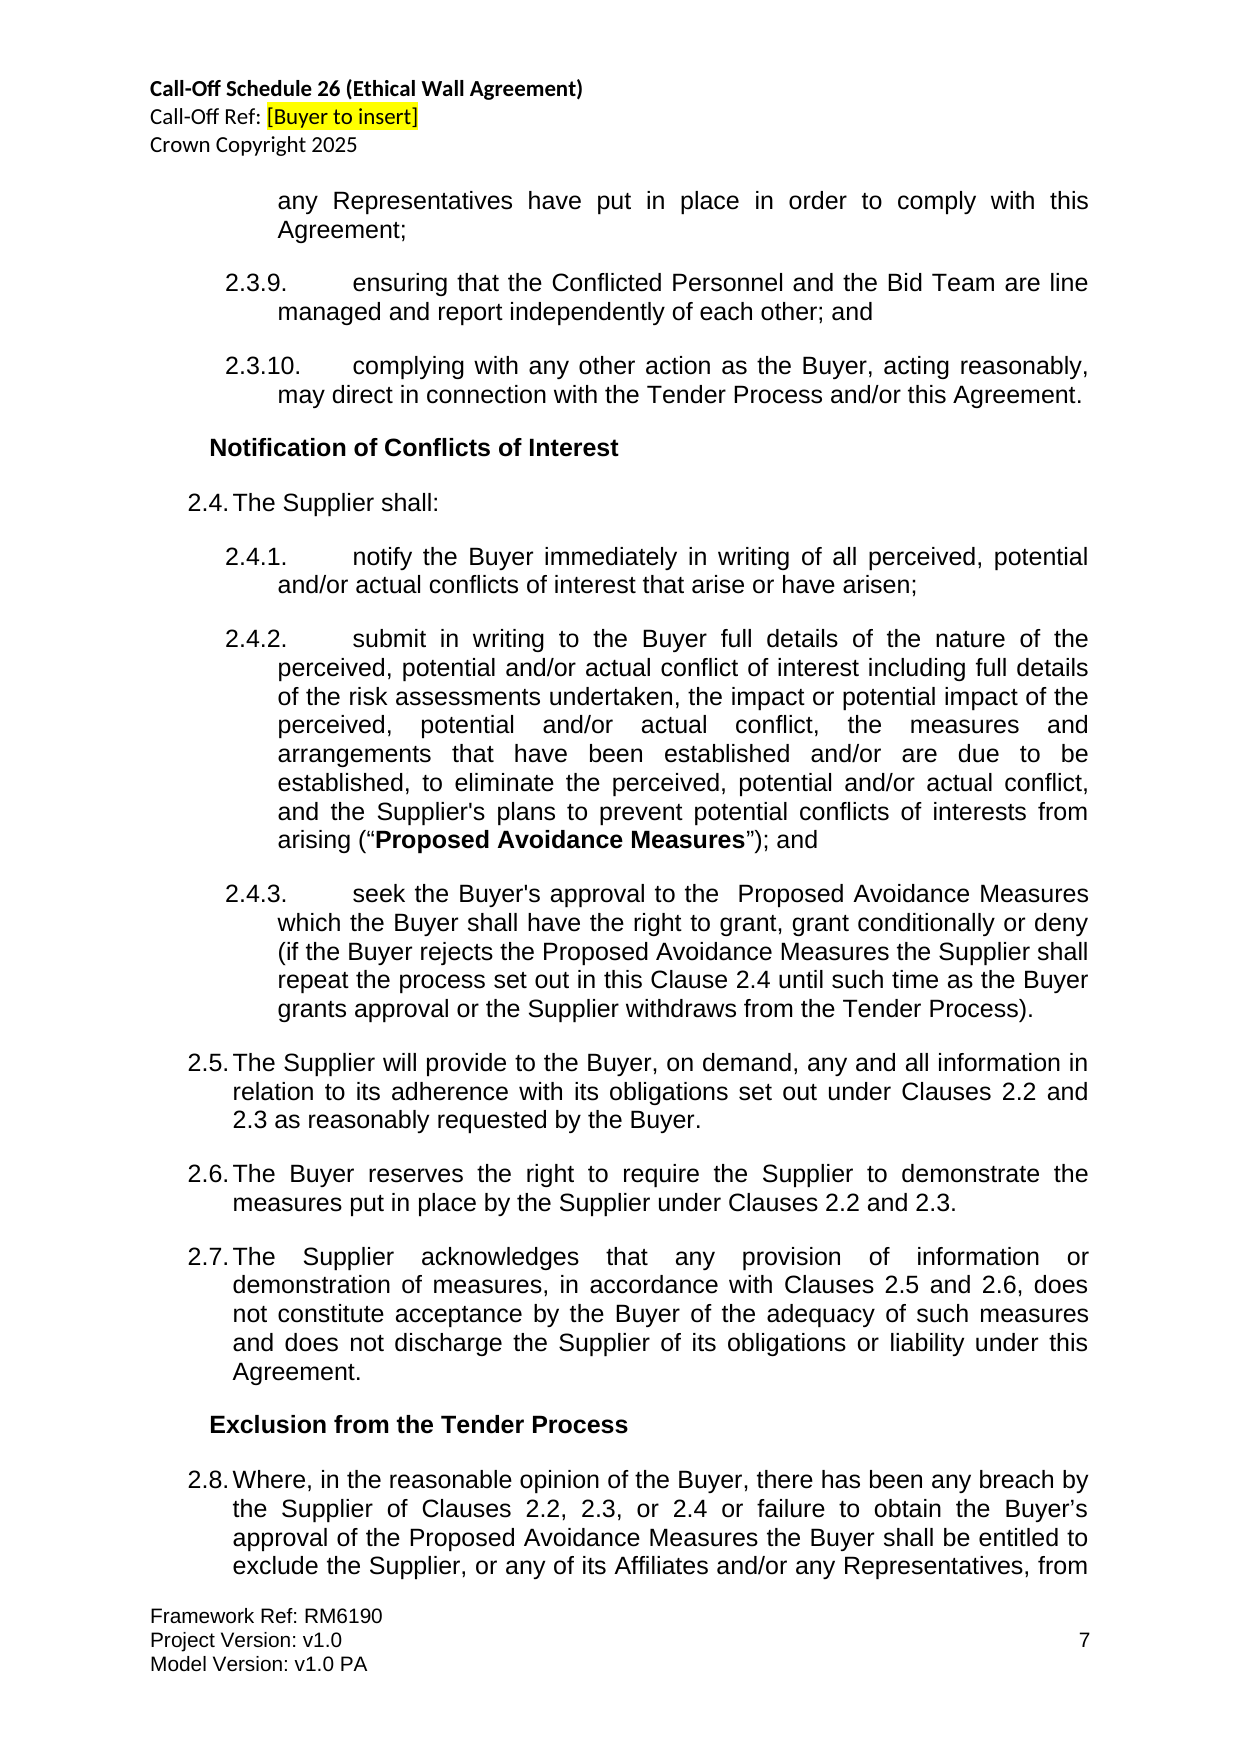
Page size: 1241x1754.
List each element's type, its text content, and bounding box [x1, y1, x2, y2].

list The Buyer reserves the right to require the Supplier to demonstrate the measures put in place by the Supplier under Clauses 2.2 and 2.3. [187, 1159, 1090, 1217]
list ensuring that the Conflicted Personnel and the Bid Team are line managed and report independently of each other; and [225, 268, 1090, 326]
list The Supplier shall: [187, 488, 1090, 517]
list Where, in the reasonable opinion of the Buyer, there has been any breach by the Supplier of Clauses 2.2, 2.3, or 2.4 or failure to obtain the Buyer’s approval of the Proposed Avoidance Measures the Buyer shall be entitled to exclude the Supplier, or any of its Affiliates and/or any Representatives, from [187, 1465, 1090, 1580]
list The Supplier will provide to the Buyer, on demand, any and all information in relation to its adherence with its obligations set out under Clauses 2.2 and 2.3 as reasonably requested by the Buyer. [187, 1048, 1090, 1134]
text Exclusion from the Tender Process [209, 1410, 1090, 1439]
list complying with any other action as the Buyer, acting reasonably, may direct in connection with the Tender Process and/or this Agreement. [225, 351, 1090, 408]
list notify the Buyer immediately in writing of all perceived, potential and/or actual conflicts of interest that arise or have arisen; [225, 542, 1090, 599]
text Notification of Conflicts of Interest [150, 433, 1090, 462]
list The Supplier acknowledges that any provision of information or demonstration of measures, in accordance with Clauses 2.5 and 2.6, does not constitute acceptance by the Buyer of the adequacy of such measures and does not discharge the Supplier of its obligations or liability under this Agreement. [187, 1242, 1090, 1385]
list any Representatives have put in place in order to comply with this Agreement; [225, 186, 1090, 243]
list seek the Buyer's approval to the Proposed Avoidance Measures which the Buyer shall have the right to grant, grant conditionally or deny (if the Buyer rejects the Proposed Avoidance Measures the Supplier shall repeat the process set out in this Clause 2.4 until such time as the Buyer grants approval or the Supplier withdraws from the Tender Process). [225, 879, 1090, 1023]
list submit in writing to the Buyer full details of the nature of the perceived, potential and/or actual conflict of interest including full details of the risk assessments undertaken, the impact or potential impact of the perceived, potential and/or actual conflict, the measures and arrangements that have been established and/or are due to be established, to eliminate the perceived, potential and/or actual conflict, and the Supplier's plans to prevent potential conflicts of interests from arising (“Proposed Avoidance Measures”); and [225, 624, 1090, 854]
